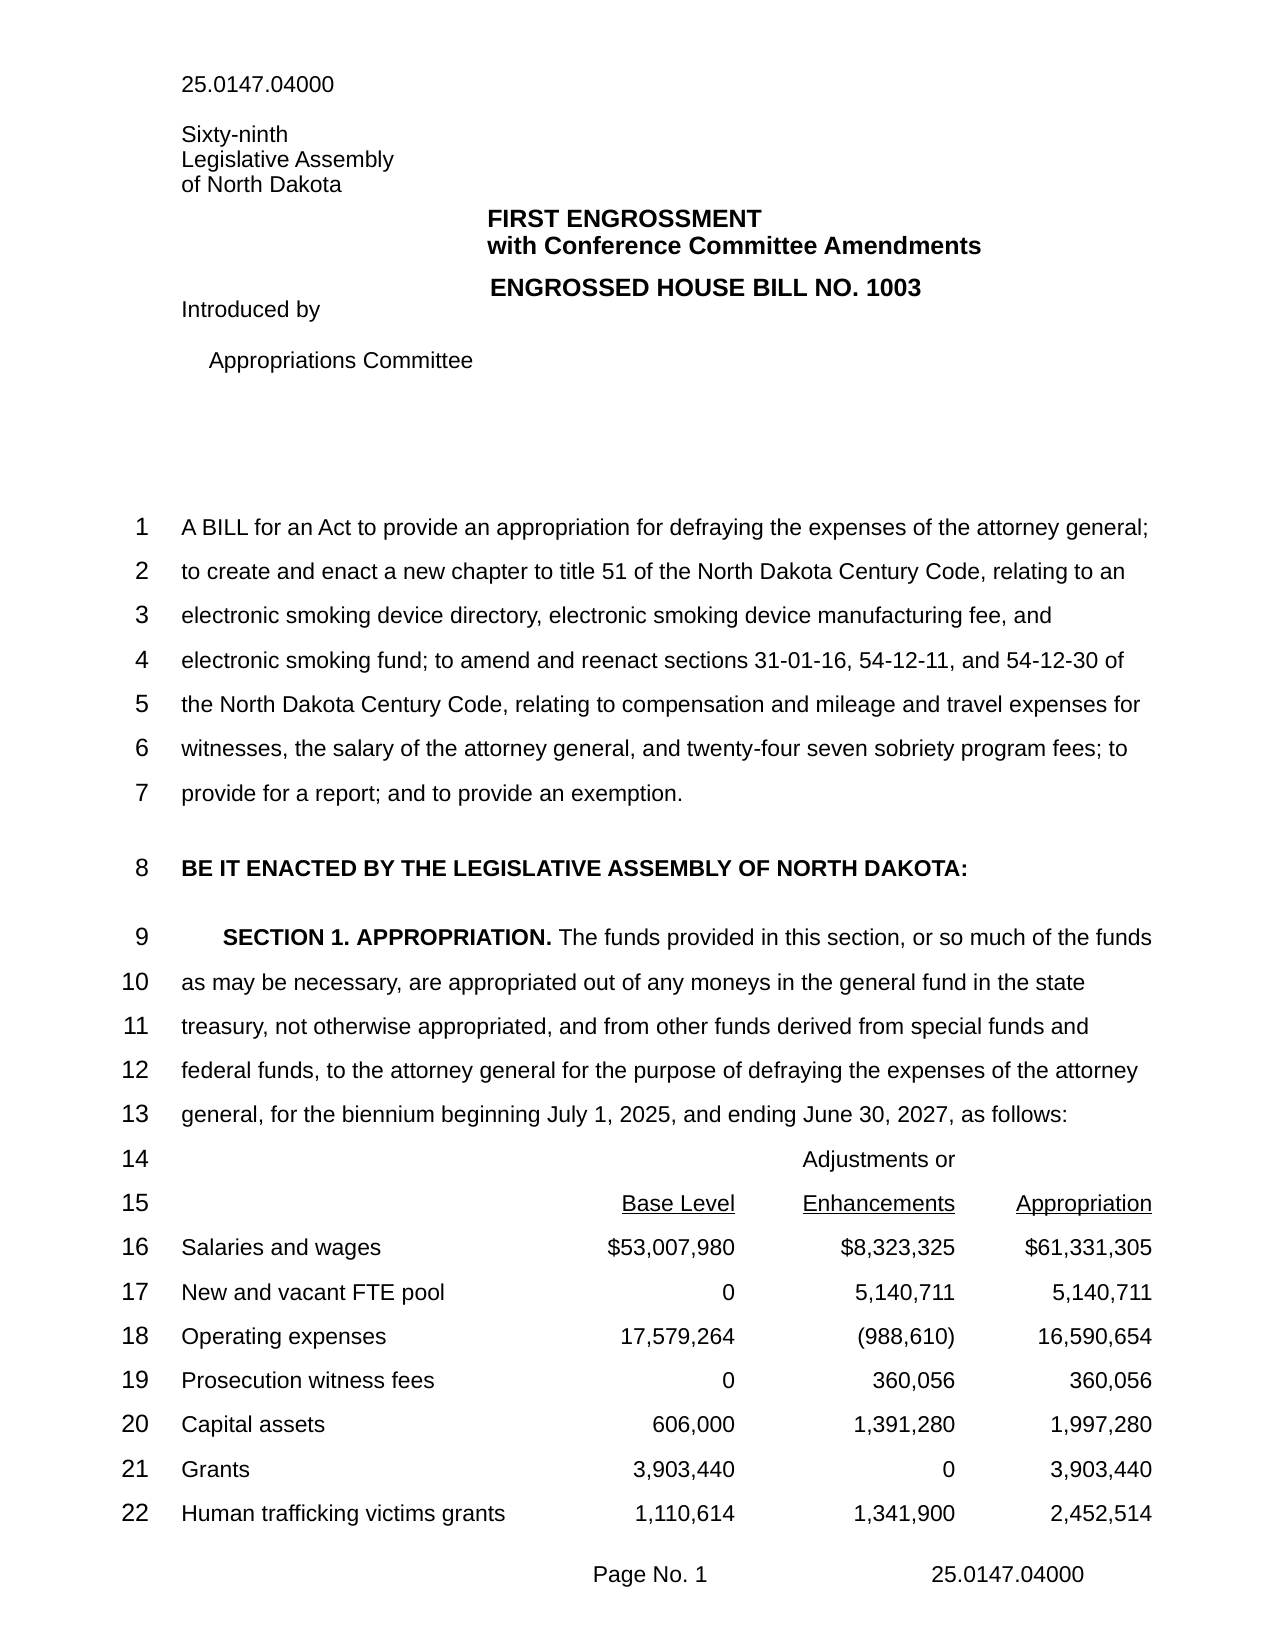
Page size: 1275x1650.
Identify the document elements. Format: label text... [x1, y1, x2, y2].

text Legislative Assembly [181, 148, 1154, 173]
text of North Dakota [181, 173, 1154, 198]
title A BILL for an Act to provide an appropriation for defraying the expenses of the attorney general; to create and enact a new chapter to title 51 of the North Dakota Century Code, relating to an electronic smoking device directory, electronic smoking device manufacturing fee, and electronic smoking fund; to amend and reenact sections 31‑01‑16, 54‑12‑11, and 54‑12‑30 of the North Dakota Century Code, relating to compensation and mileage and travel expenses for witnesses, the salary of the attorney general, and twenty‑four seven sobriety program fees; to provide for a report; and to provide an exemption. [181, 500, 1154, 810]
text 25.0147.04000 [181, 73, 1154, 98]
text Adjustments or Base Level Enhancements Appropriation Salaries and wages $53,007,980 $8,323,325 $61,331,305 New and vacant FTE pool 0 5,140,711 5,140,711 Operating expenses 17,579,264 (988,610) 16,590,654 Prosecution witness fees 0 360,056 360,056 Capital assets 606,000 1,391,280 1,997,280 Grants 3,903,440 0 3,903,440 Human trafficking victims grants 1,110,614 1,341,900 2,452,514 [181, 1132, 1154, 1530]
text SECTION 1. APPROPRIATION. The funds provided in this section, or so much of the funds as may be necessary, are appropriated out of any moneys in the general fund in the state treasury, not otherwise appropriated, and from other funds derived from special funds and federal funds, to the attorney general for the purpose of defraying the expenses of the attorney general, for the biennium beginning July 1, 2025, and ending June 30, 2027, as follows: [181, 910, 1154, 1132]
text Introduced by [181, 298, 1154, 323]
text Appropriations Committee [208, 350, 1154, 373]
text BE IT ENACTED BY THE LEGISLATIVE ASSEMBLY OF NORTH DAKOTA: [181, 841, 1154, 885]
title FIRST ENGROSSMENT [487, 206, 982, 233]
title ENGROSSED House BILL NO. 1003 [490, 272, 921, 301]
text Sixty-ninth [181, 123, 1154, 148]
title with Conference Committee Amendments [487, 233, 982, 260]
